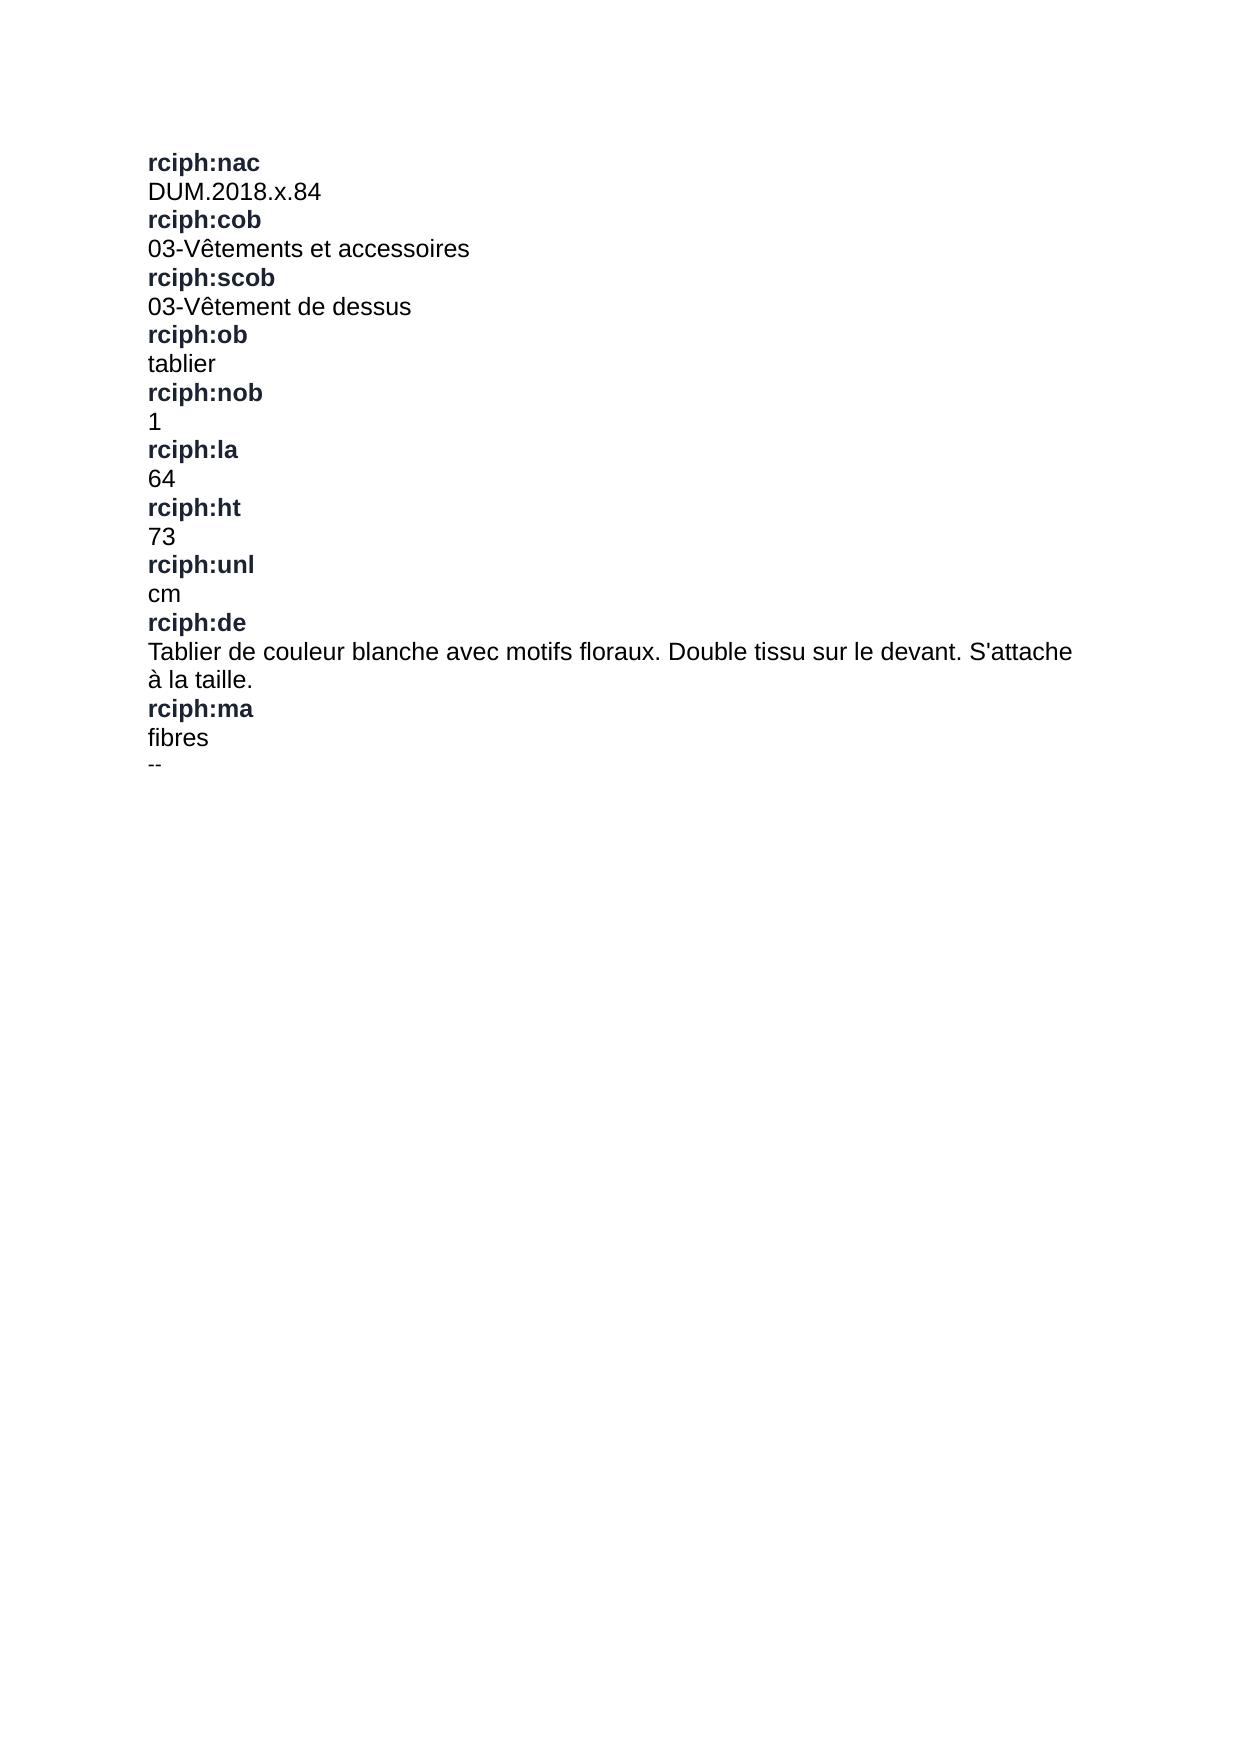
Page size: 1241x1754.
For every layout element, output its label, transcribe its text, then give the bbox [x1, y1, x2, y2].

text 73 [148, 521, 1092, 550]
text rciph:ht [148, 493, 1092, 521]
text rciph:unl [148, 550, 1092, 579]
text rciph:de [148, 608, 1092, 636]
text rciph:ob [148, 320, 1092, 349]
text Tablier de couleur blanche avec motifs floraux. Double tissu sur le devant. S'attache à la taille. [148, 636, 1092, 694]
text rciph:ma [148, 694, 1092, 723]
text -- [148, 751, 1092, 775]
text rciph:nac [148, 148, 1092, 176]
text rciph:la [148, 435, 1092, 464]
text rciph:nob [148, 378, 1092, 406]
text 03-Vêtement de dessus [148, 291, 1092, 320]
text cm [148, 579, 1092, 608]
text fibres [148, 723, 1092, 751]
text rciph:scob [148, 263, 1092, 291]
text DUM.2018.x.84 [148, 176, 1092, 205]
text 64 [148, 464, 1092, 493]
text rciph:cob [148, 205, 1092, 234]
text tablier [148, 349, 1092, 378]
text 1 [148, 406, 1092, 435]
text 03-Vêtements et accessoires [148, 234, 1092, 263]
